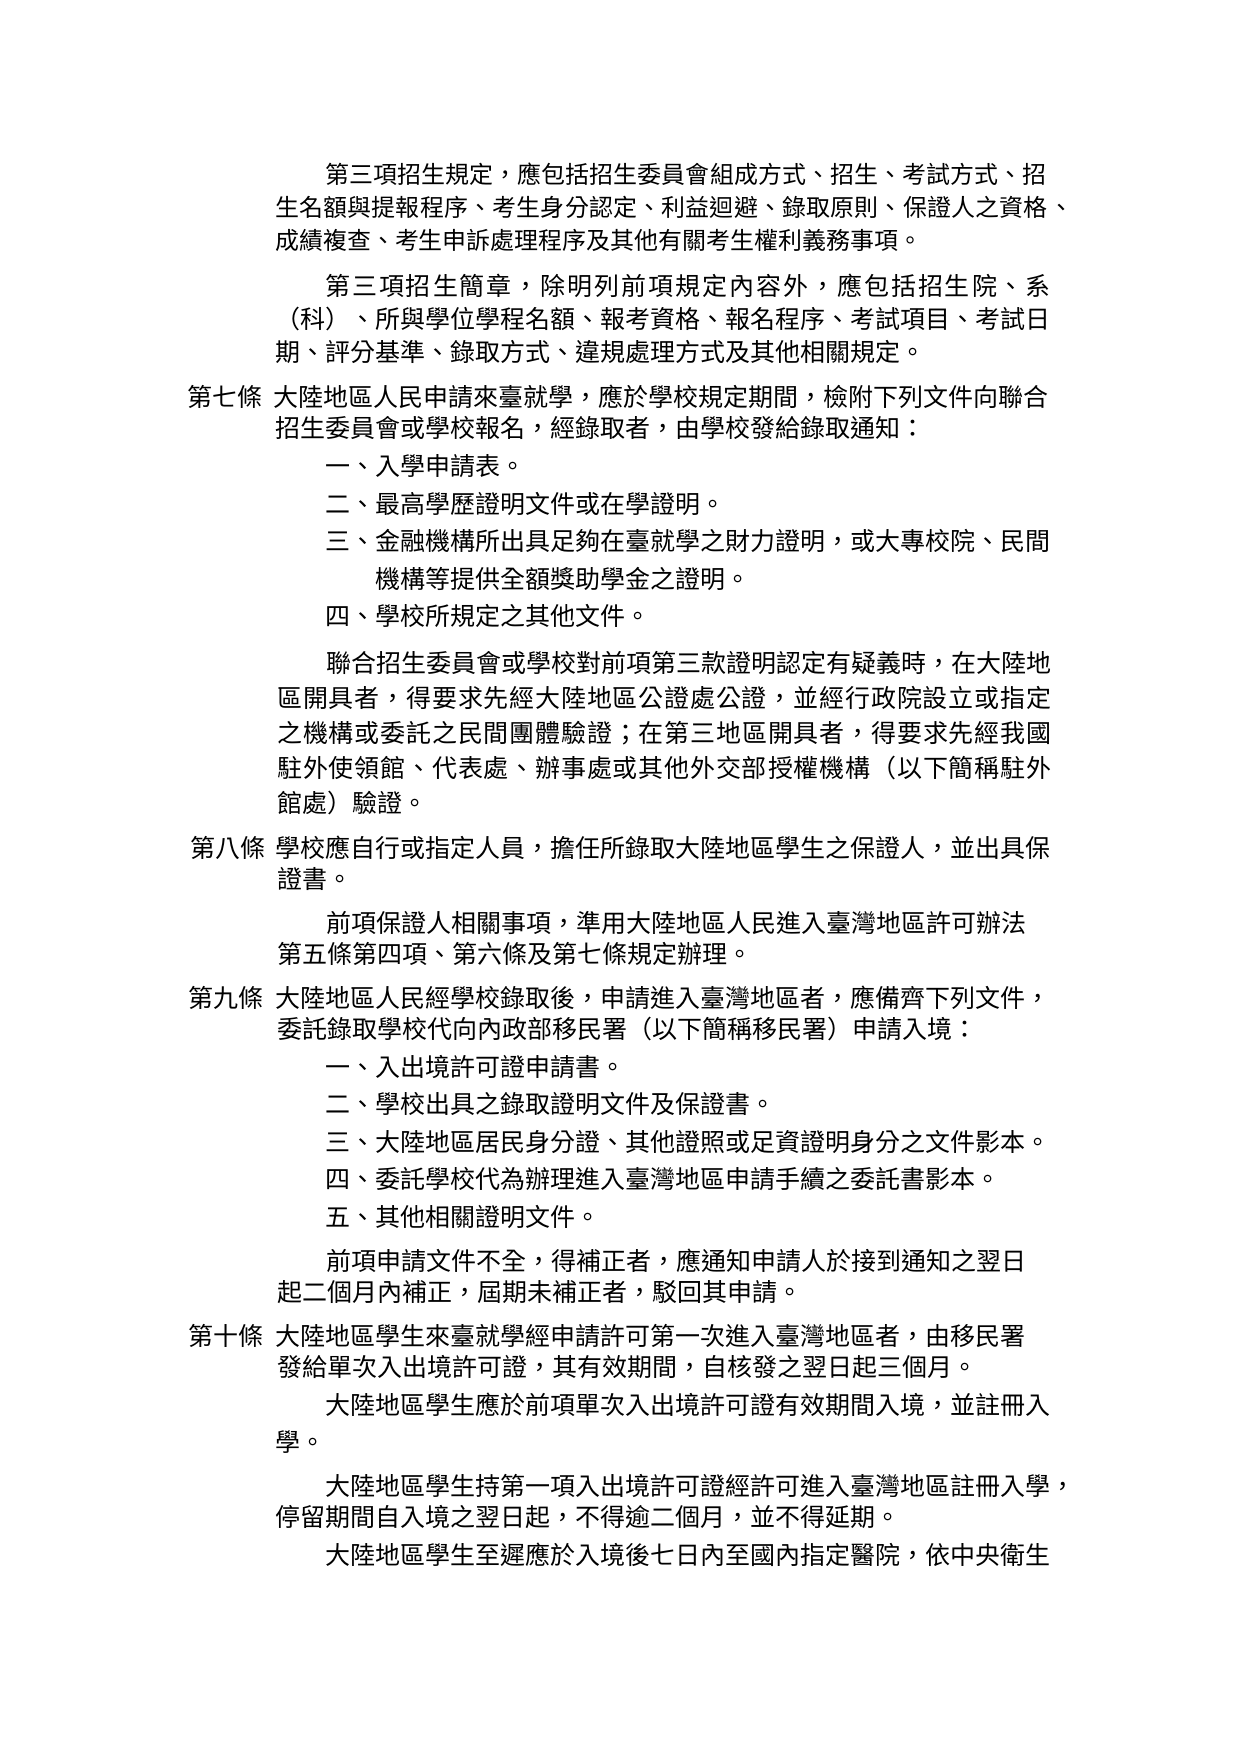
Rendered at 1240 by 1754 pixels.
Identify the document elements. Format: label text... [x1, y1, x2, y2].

text 二、最高學歷證明文件或在學證明。 [325, 489, 1089, 519]
text 大陸地區學生應於前項單次入出境許可證有效期間入境，並註冊入 [325, 1390, 1089, 1420]
text 機構等提供全額獎助學金之證明。 [375, 564, 1089, 594]
text 三、金融機構所出具足夠在臺就學之財力證明，或大專校院、民間 [325, 527, 1089, 557]
text 大陸地區學生持第一項入出境許可證經許可進入臺灣地區註冊入學，停留期間自入境之翌日起，不得逾二個月，並不得延期。 [275, 1471, 1076, 1533]
text 學。 [275, 1428, 1089, 1458]
text 聯合招生委員會或學校對前項第三款證明認定有疑義時，在大陸地區開具者，得要求先經大陸地區公證處公證，並經行政院設立或指定之機構或委託之民間團體驗證；在第三地區開具者，得要求先經我國駐外使領館、代表處、辦事處或其他外交部授權機構（以下簡稱駐外館處）驗證。 [277, 644, 1051, 819]
text 一、入學申請表。 [325, 452, 1089, 482]
text 前項保證人相關事項，準用大陸地區人民進入臺灣地區許可辦法第五條第四項、第六條及第七條規定辦理。 [277, 907, 1049, 969]
text 一、入出境許可證申請書。 [325, 1052, 1089, 1082]
text 第三項招生規定，應包括招生委員會組成方式、招生、考試方式、招生名額與提報程序、考生身分認定、利益迴避、錄取原則、保證人之資格、成績複查、考生申訴處理程序及其他有關考生權利義務事項。 [275, 156, 1049, 256]
text 第十條 大陸地區學生來臺就學經申請許可第一次進入臺灣地區者，由移民署發給單次入出境許可證，其有效期間，自核發之翌日起三個月。 [189, 1320, 1049, 1382]
text 五、其他相關證明文件。 [325, 1202, 1089, 1232]
text 前項申請文件不全，得補正者，應通知申請人於接到通知之翌日起二個月內補正，屆期未補正者，駁回其申請。 [277, 1245, 1049, 1307]
text 大陸地區學生至遲應於入境後七日內至國內指定醫院，依中央衛生 [325, 1540, 1089, 1570]
text 第三項招生簡章，除明列前項規定內容外，應包括招生院、系（科）、所與學位學程名額、報考資格、報名程序、考試項目、考試日期、評分基準、錄取方式、違規處理方式及其他相關規定。 [275, 269, 1051, 368]
text 四、學校所規定之其他文件。 [325, 602, 1089, 632]
text 第八條 學校應自行或指定人員，擔任所錄取大陸地區學生之保證人，並出具保證書。 [190, 832, 1051, 894]
text 第九條 大陸地區人民經學校錄取後，申請進入臺灣地區者，應備齊下列文件，委託錄取學校代向內政部移民署（以下簡稱移民署）申請入境： [189, 983, 1049, 1045]
text 第七條 大陸地區人民申請來臺就學，應於學校規定期間，檢附下列文件向聯合招生委員會或學校報名，經錄取者，由學校發給錄取通知： [188, 382, 1049, 444]
text 四、委託學校代為辦理進入臺灣地區申請手續之委託書影本。 [325, 1165, 1089, 1195]
text 三、大陸地區居民身分證、其他證照或足資證明身分之文件影本。 [325, 1127, 1089, 1157]
text 二、學校出具之錄取證明文件及保證書。 [325, 1090, 1089, 1120]
